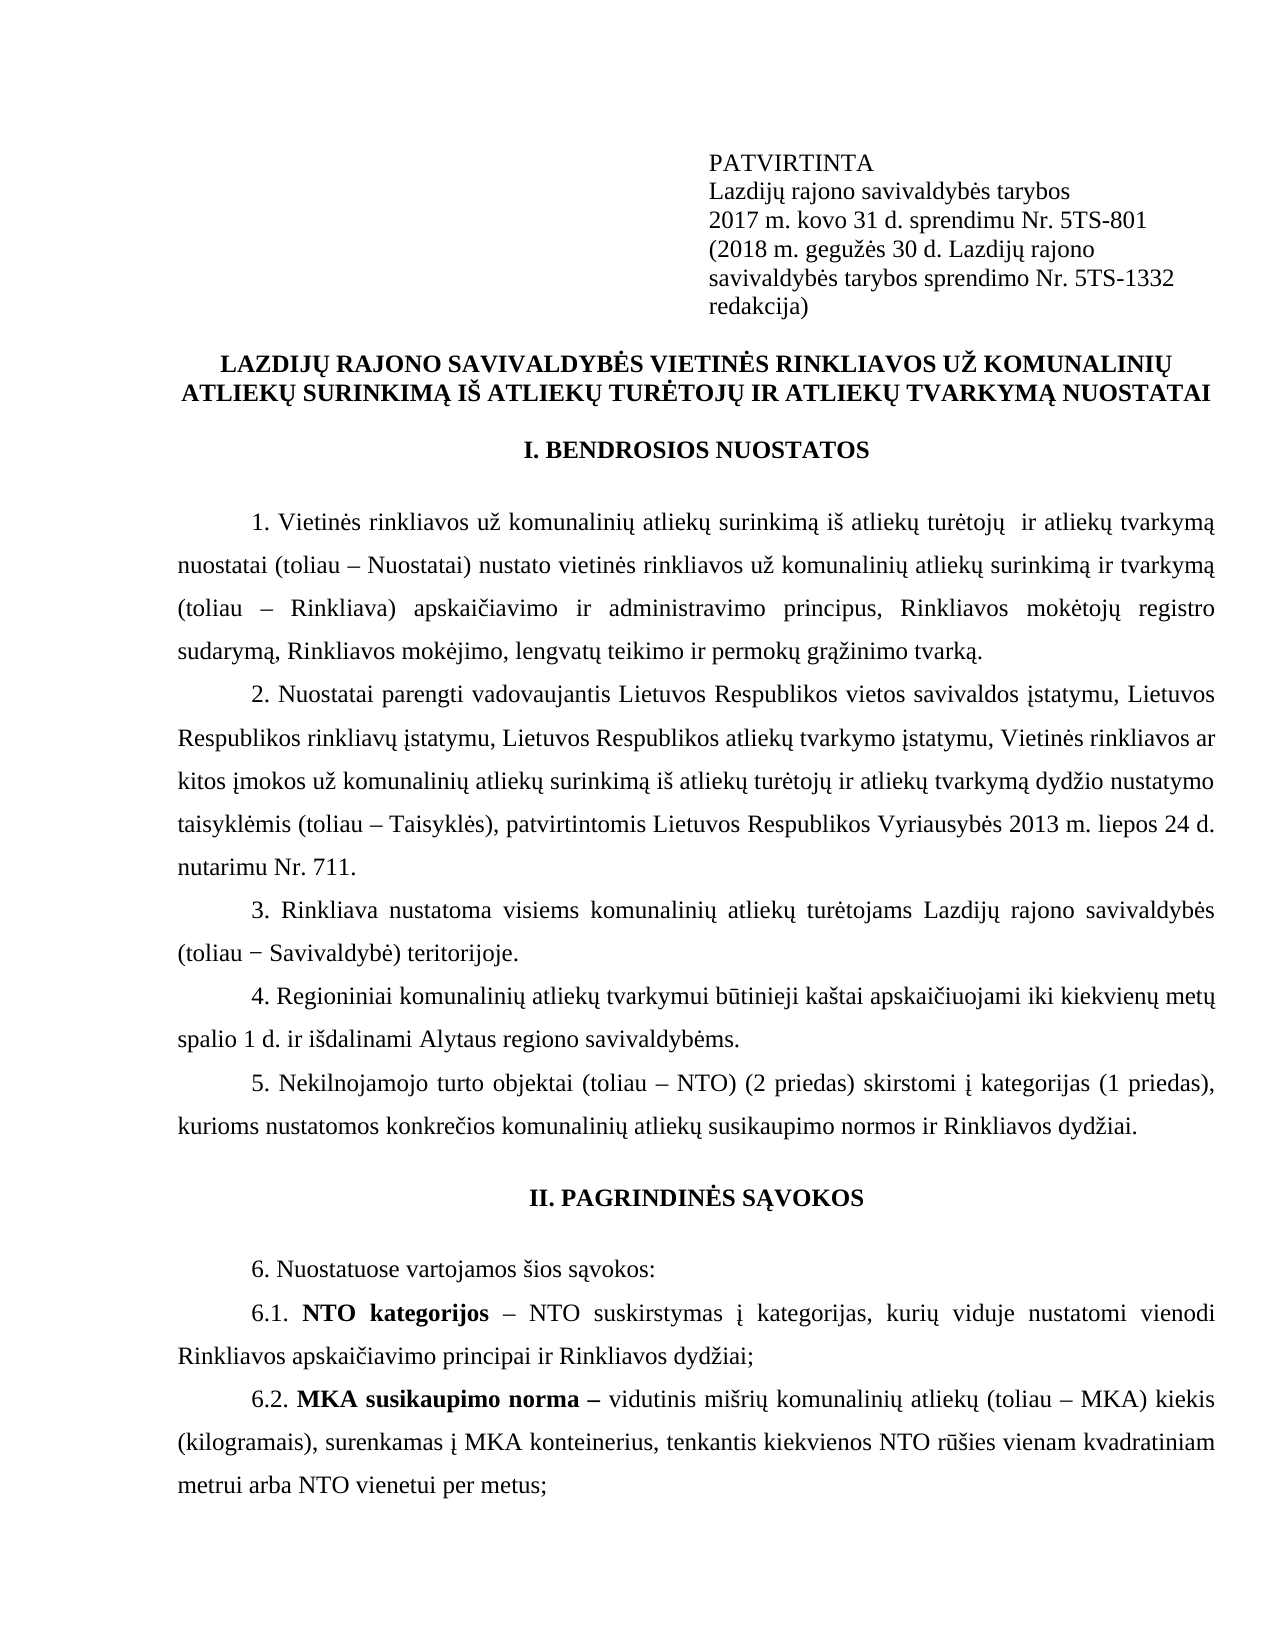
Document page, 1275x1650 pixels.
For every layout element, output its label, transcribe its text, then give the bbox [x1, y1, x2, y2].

text (2018 m. gegužės 30 d. Lazdijų rajono [709, 234, 1216, 263]
text LAZDIJŲ RAJONO SAVIVALDYBĖS VIETINĖS RINKLIAVOS UŽ KOMUNALINIŲ ATLIEKŲ SURINKIMĄ IŠ ATLIEKŲ TURĖTOJŲ IR ATLIEKŲ TVARKYMĄ NUOSTATAI [177, 349, 1216, 406]
text 4. Regioniniai komunalinių atliekų tvarkymui būtinieji kaštai apskaičiuojami iki kiekvienų metų spalio 1 d. ir išdalinami Alytaus regiono savivaldybėms. [177, 981, 1216, 1053]
text I. BENDROSIOS NUOSTATOS [177, 435, 1216, 464]
text redakcija) [709, 291, 1216, 320]
text 6.1. NTO kategorijos – NTO suskirstymas į kategorijas, kurių viduje nustatomi vienodi Rinkliavos apskaičiavimo principai ir Rinkliavos dydžiai; [177, 1298, 1216, 1369]
text 3. Rinkliava nustatoma visiems komunalinių atliekų turėtojams Lazdijų rajono savivaldybės (toliau − Savivaldybė) teritorijoje. [177, 895, 1216, 967]
text savivaldybės tarybos sprendimo Nr. 5TS-1332 [709, 263, 1216, 291]
text 2017 m. kovo 31 d. sprendimu Nr. 5TS-801 [709, 205, 1216, 234]
text II. PAGRINDINĖS SĄVOKOS [177, 1183, 1216, 1211]
text 6. Nuostatuose vartojamos šios sąvokos: [177, 1254, 1216, 1283]
text 6.2. MKA susikaupimo norma – vidutinis mišrių komunalinių atliekų (toliau – MKA) kiekis (kilogramais), surenkamas į MKA konteinerius, tenkantis kiekvienos NTO rūšies vienam kvadratiniam metrui arba NTO vienetui per metus; [177, 1384, 1216, 1499]
text PATVIRTINTA [709, 148, 1216, 176]
text 1. Vietinės rinkliavos už komunalinių atliekų surinkimą iš atliekų turėtojų ir atliekų tvarkymą nuostatai (toliau – Nuostatai) nustato vietinės rinkliavos už komunalinių atliekų surinkimą ir tvarkymą (toliau – Rinkliava) apskaičiavimo ir administravimo principus, Rinkliavos mokėtojų registro sudarymą, Rinkliavos mokėjimo, lengvatų teikimo ir permokų grąžinimo tvarką. [177, 507, 1216, 665]
text 5. Nekilnojamojo turto objektai (toliau – NTO) (2 priedas) skirstomi į kategorijas (1 priedas), kurioms nustatomos konkrečios komunalinių atliekų susikaupimo normos ir Rinkliavos dydžiai. [177, 1068, 1216, 1139]
text 2. Nuostatai parengti vadovaujantis Lietuvos Respublikos vietos savivaldos įstatymu, Lietuvos Respublikos rinkliavų įstatymu, Lietuvos Respublikos atliekų tvarkymo įstatymu, Vietinės rinkliavos ar kitos įmokos už komunalinių atliekų surinkimą iš atliekų turėtojų ir atliekų tvarkymą dydžio nustatymo taisyklėmis (toliau – Taisyklės), patvirtintomis Lietuvos Respublikos Vyriausybės 2013 m. liepos 24 d. nutarimu Nr. 711. [177, 679, 1216, 881]
text Lazdijų rajono savivaldybės tarybos [709, 176, 1216, 205]
